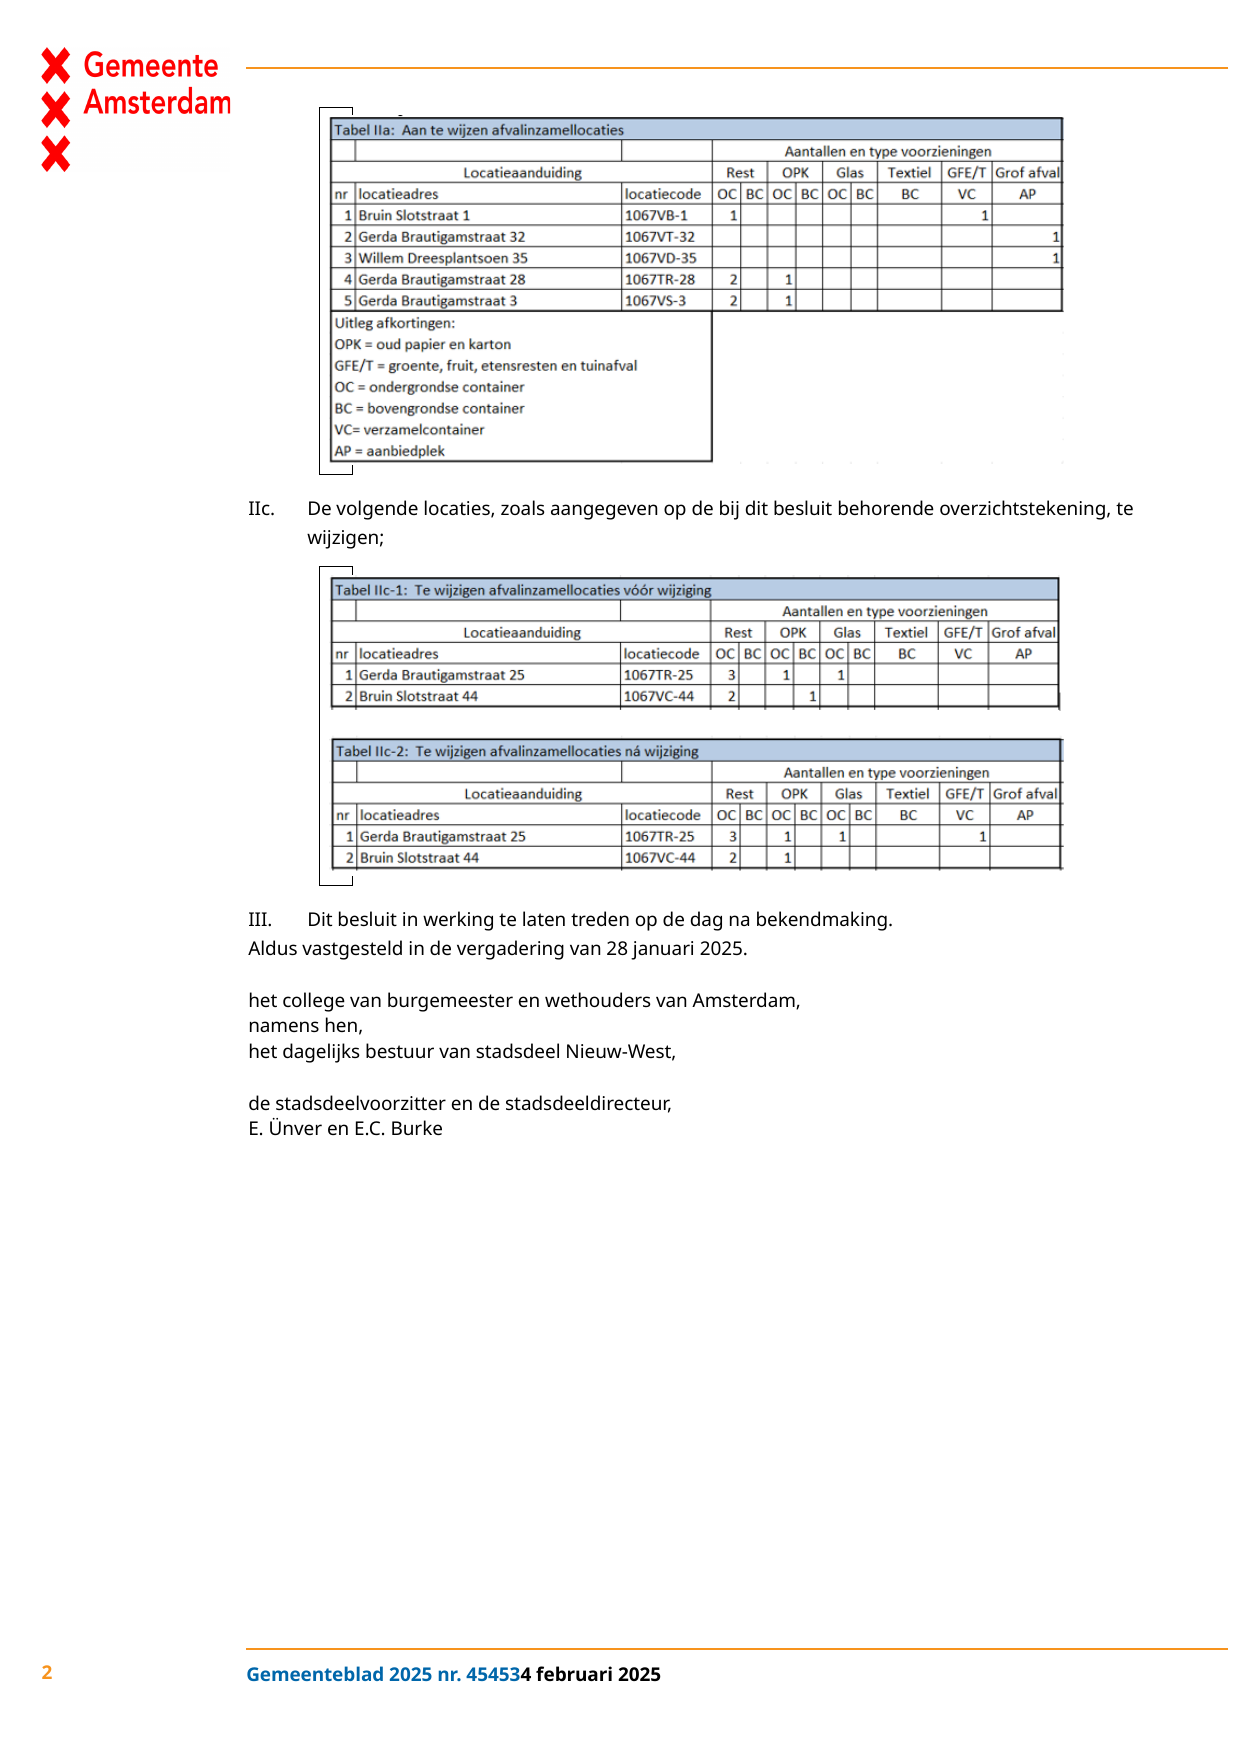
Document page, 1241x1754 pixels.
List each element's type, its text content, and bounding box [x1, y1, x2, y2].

list Dit besluit in werking te laten treden op de dag na bekendmaking. [248, 906, 1152, 932]
text Aldus vastgesteld in de vergadering van 28 januari 2025. [248, 936, 1152, 961]
text de stadsdeelvoorzitter en de stadsdeeldirecteur, [248, 1090, 1152, 1116]
picture [41, 47, 231, 172]
picture [327, 575, 1067, 876]
text namens hen, [248, 1013, 1152, 1038]
list De volgende locaties, zoals aangegeven op de bij dit besluit behorende overzichtstekening, te wijzigen; [248, 495, 1152, 550]
text E. Ünver en E.C. Burke [248, 1116, 1152, 1141]
text het college van burgemeester en wethouders van Amsterdam, [248, 987, 1152, 1013]
picture [327, 115, 1067, 465]
text het dagelijks bestuur van stadsdeel Nieuw-West, [248, 1038, 1152, 1064]
